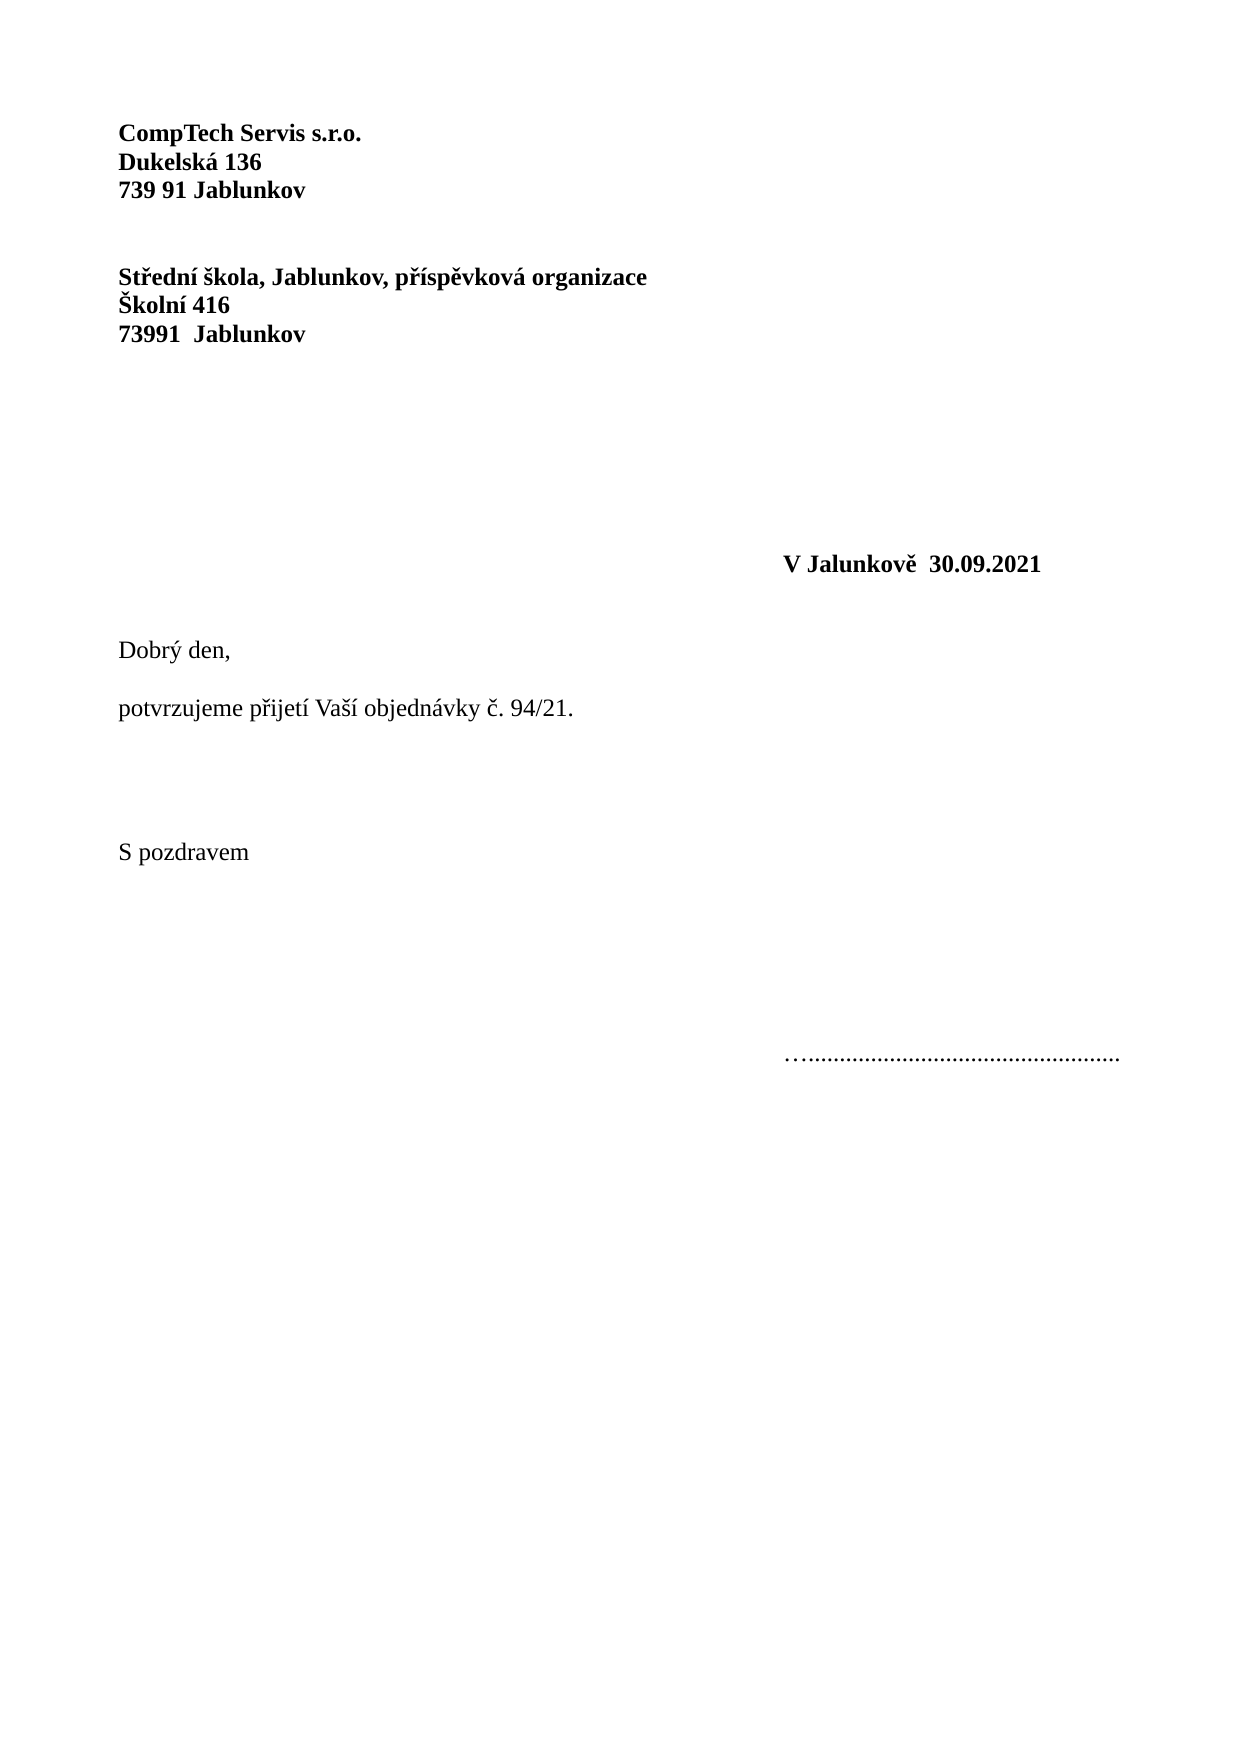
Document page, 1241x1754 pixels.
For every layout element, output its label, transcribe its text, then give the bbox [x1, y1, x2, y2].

text Střední škola, Jablunkov, příspěvková organizace [118, 262, 1122, 291]
text 739 91 Jablunkov [118, 176, 1122, 204]
text V Jalunkově 30.09.2021 [118, 549, 1122, 578]
text Dobrý den, [118, 636, 1122, 664]
text potvrzujeme přijetí Vaší objednávky č. 94/21. [118, 693, 1122, 722]
text Školní 416 [118, 291, 1122, 319]
text ….................................................. [118, 1038, 1122, 1067]
text 73991 Jablunkov [118, 319, 1122, 348]
text CompTech Servis s.r.o. [118, 118, 1122, 147]
text S pozdravem [118, 837, 1122, 866]
text Dukelská 136 [118, 147, 1122, 176]
